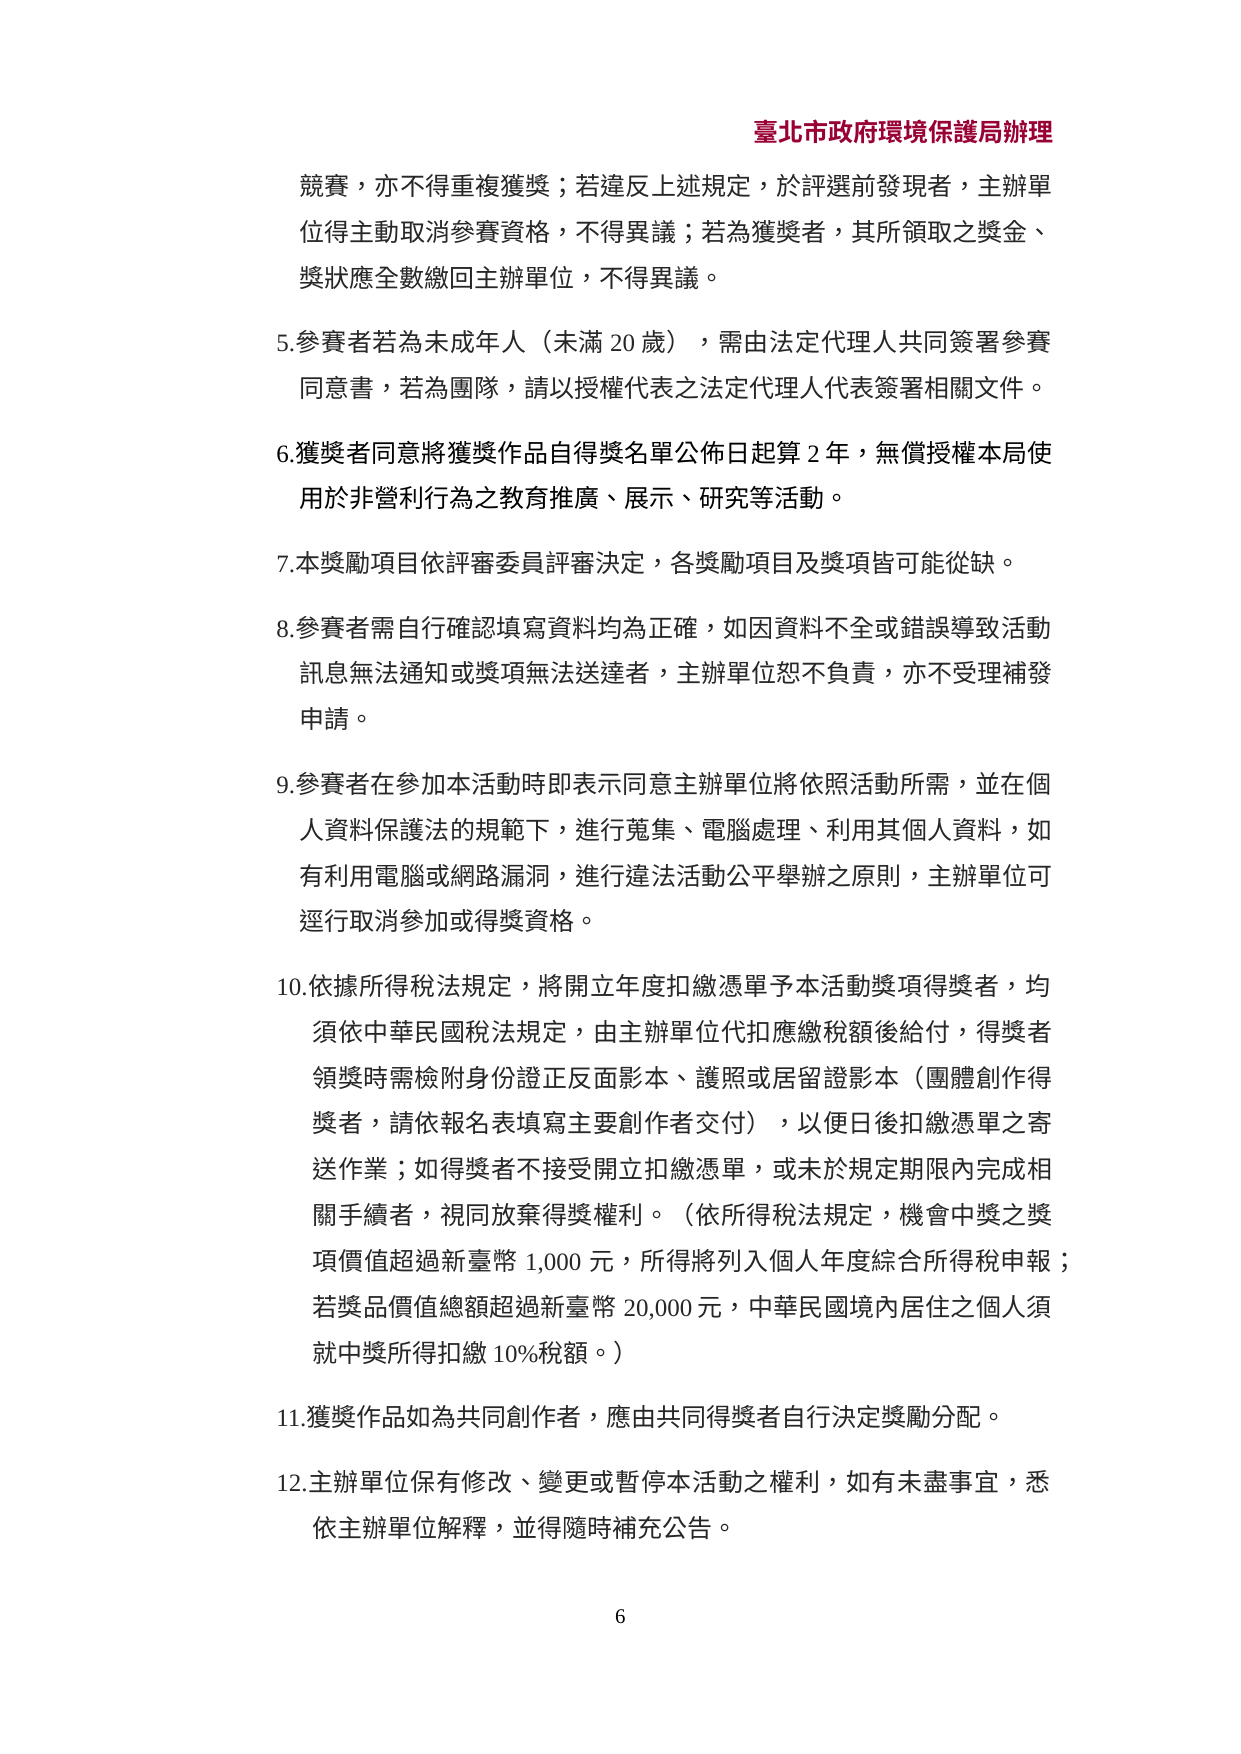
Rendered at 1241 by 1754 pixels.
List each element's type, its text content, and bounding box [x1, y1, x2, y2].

text 12.主辦單位保有修改、變更或暫停本活動之權利，如有未盡事宜，悉依主辦單位解釋，並得隨時補充公告。 [276, 1454, 1053, 1546]
text 10.依據所得稅法規定，將開立年度扣繳憑單予本活動獎項得獎者，均須依中華民國稅法規定，由主辦單位代扣應繳稅額後給付，得獎者領獎時需檢附身份證正反面影本、護照或居留證影本（團體創作得獎者，請依報名表填寫主要創作者交付），以便日後扣繳憑單之寄送作業；如得獎者不接受開立扣繳憑單，或未於規定期限內完成相關手續者，視同放棄得獎權利。（依所得稅法規定，機會中獎之獎項價值超過新臺幣 1,000 元，所得將列入個人年度綜合所得稅申報；若獎品價值總額超過新臺幣 20,000元，中華民國境內居住之個人須就中獎所得扣繳10%稅額。） [276, 959, 1053, 1371]
text 5.參賽者若為未成年人（未滿20歲），需由法定代理人共同簽署參賽同意書，若為團隊，請以授權代表之法定代理人代表簽署相關文件。 [276, 315, 1053, 407]
text 9.參賽者在參加本活動時即表示同意主辦單位將依照活動所需，並在個人資料保護法的規範下，進行蒐集、電腦處理、利用其個人資料，如有利用電腦或網路漏洞，進行違法活動公平舉辦之原則，主辦單位可逕行取消參加或得獎資格。 [276, 757, 1053, 940]
text 競賽，亦不得重複獲獎；若違反上述規定，於評選前發現者，主辦單位得主動取消參賽資格，不得異議；若為獲奬者，其所領取之獎金、獎狀應全數繳回主辦單位，不得異議。 [276, 159, 1053, 296]
text 6.獲奬者同意將獲獎作品自得獎名單公佈日起算2年，無償授權本局使用於非營利行為之教育推廣、展示、研究等活動。 [276, 425, 1053, 517]
text 7.本獎勵項目依評審委員評審決定，各獎勵項目及獎項皆可能從缺。 [276, 536, 1053, 582]
text 11.獲奬作品如為共同創作者，應由共同得獎者自行決定獎勵分配。 [276, 1390, 1053, 1436]
text 8.參賽者需自行確認填寫資料均為正確，如因資料不全或錯誤導致活動訊息無法通知或獎項無法送達者，主辦單位恕不負責，亦不受理補發申請。 [276, 600, 1053, 738]
